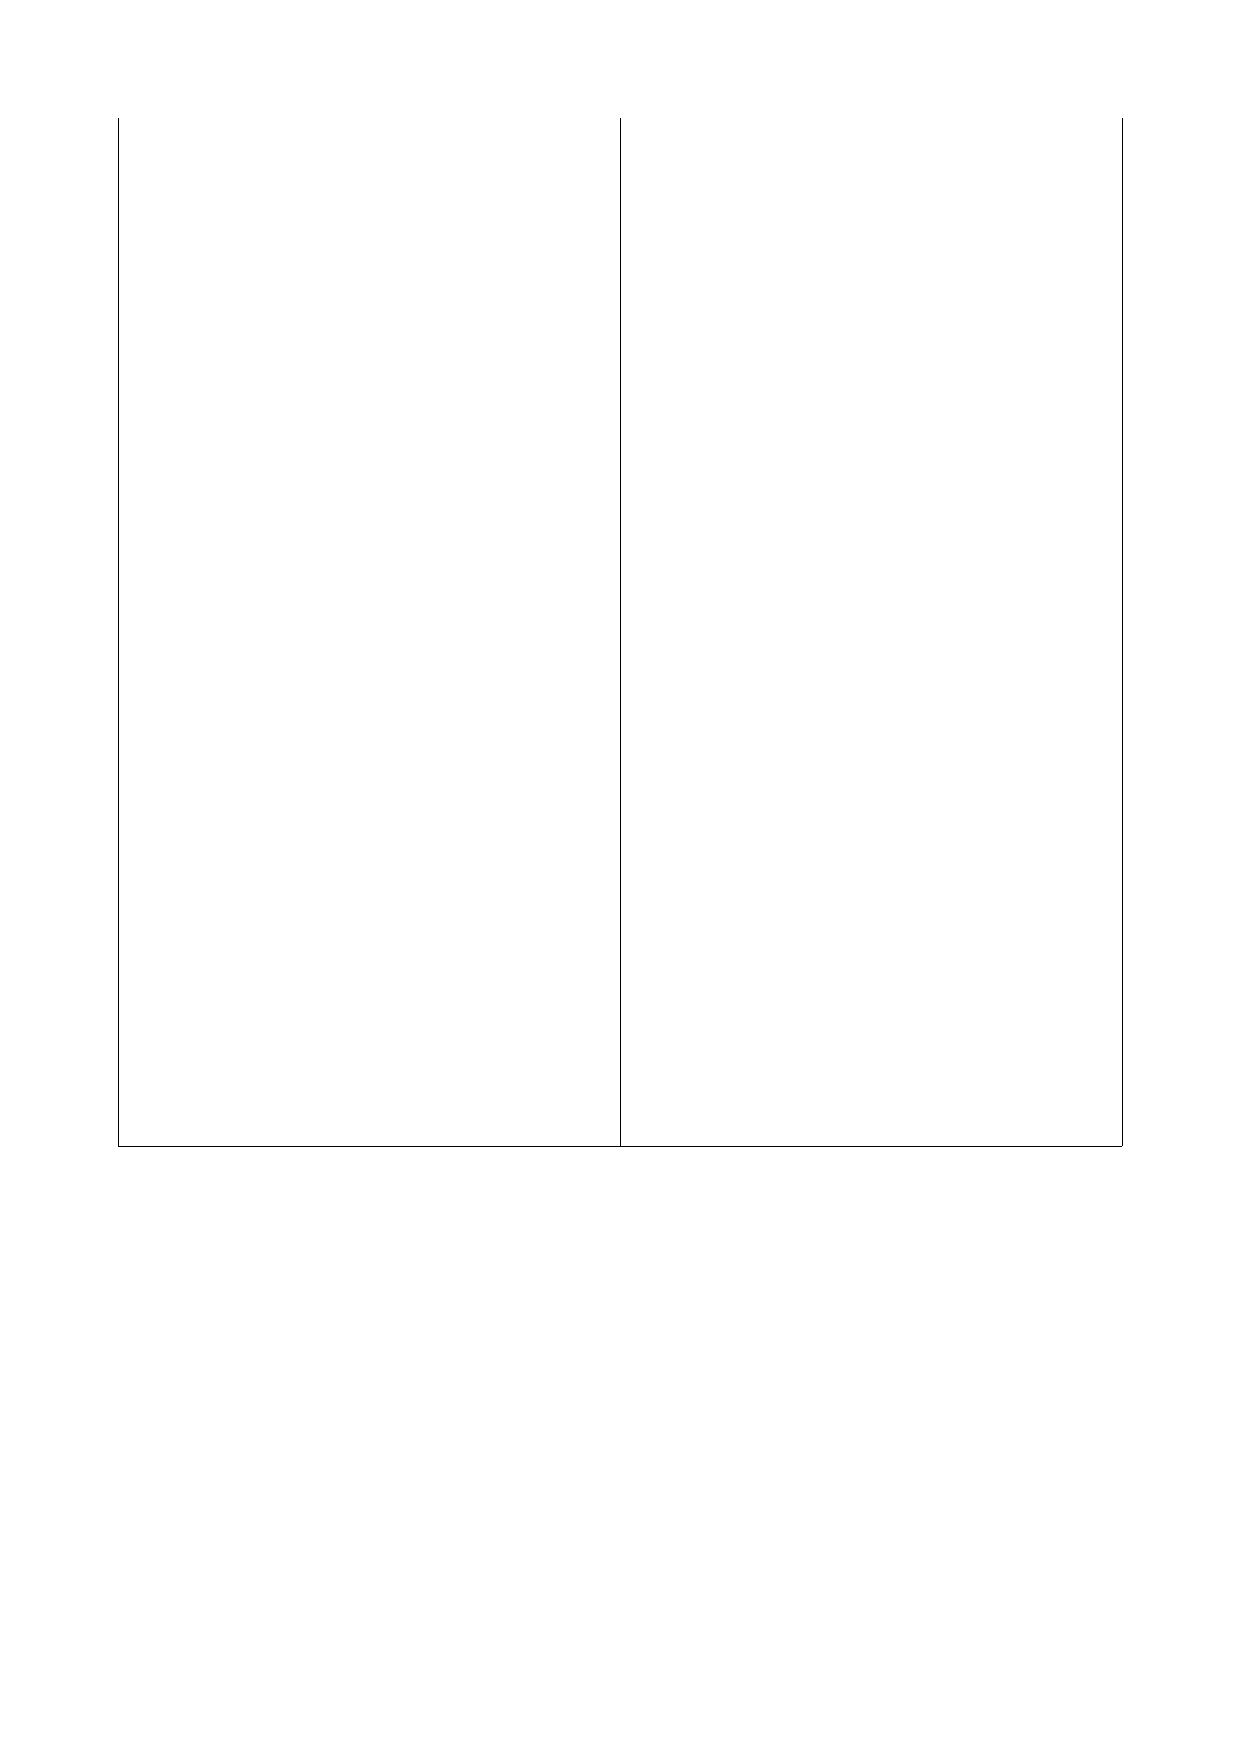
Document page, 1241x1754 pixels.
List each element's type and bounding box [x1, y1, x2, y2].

table_cell [119, 118, 620, 1146]
table_cell [621, 118, 1122, 1146]
